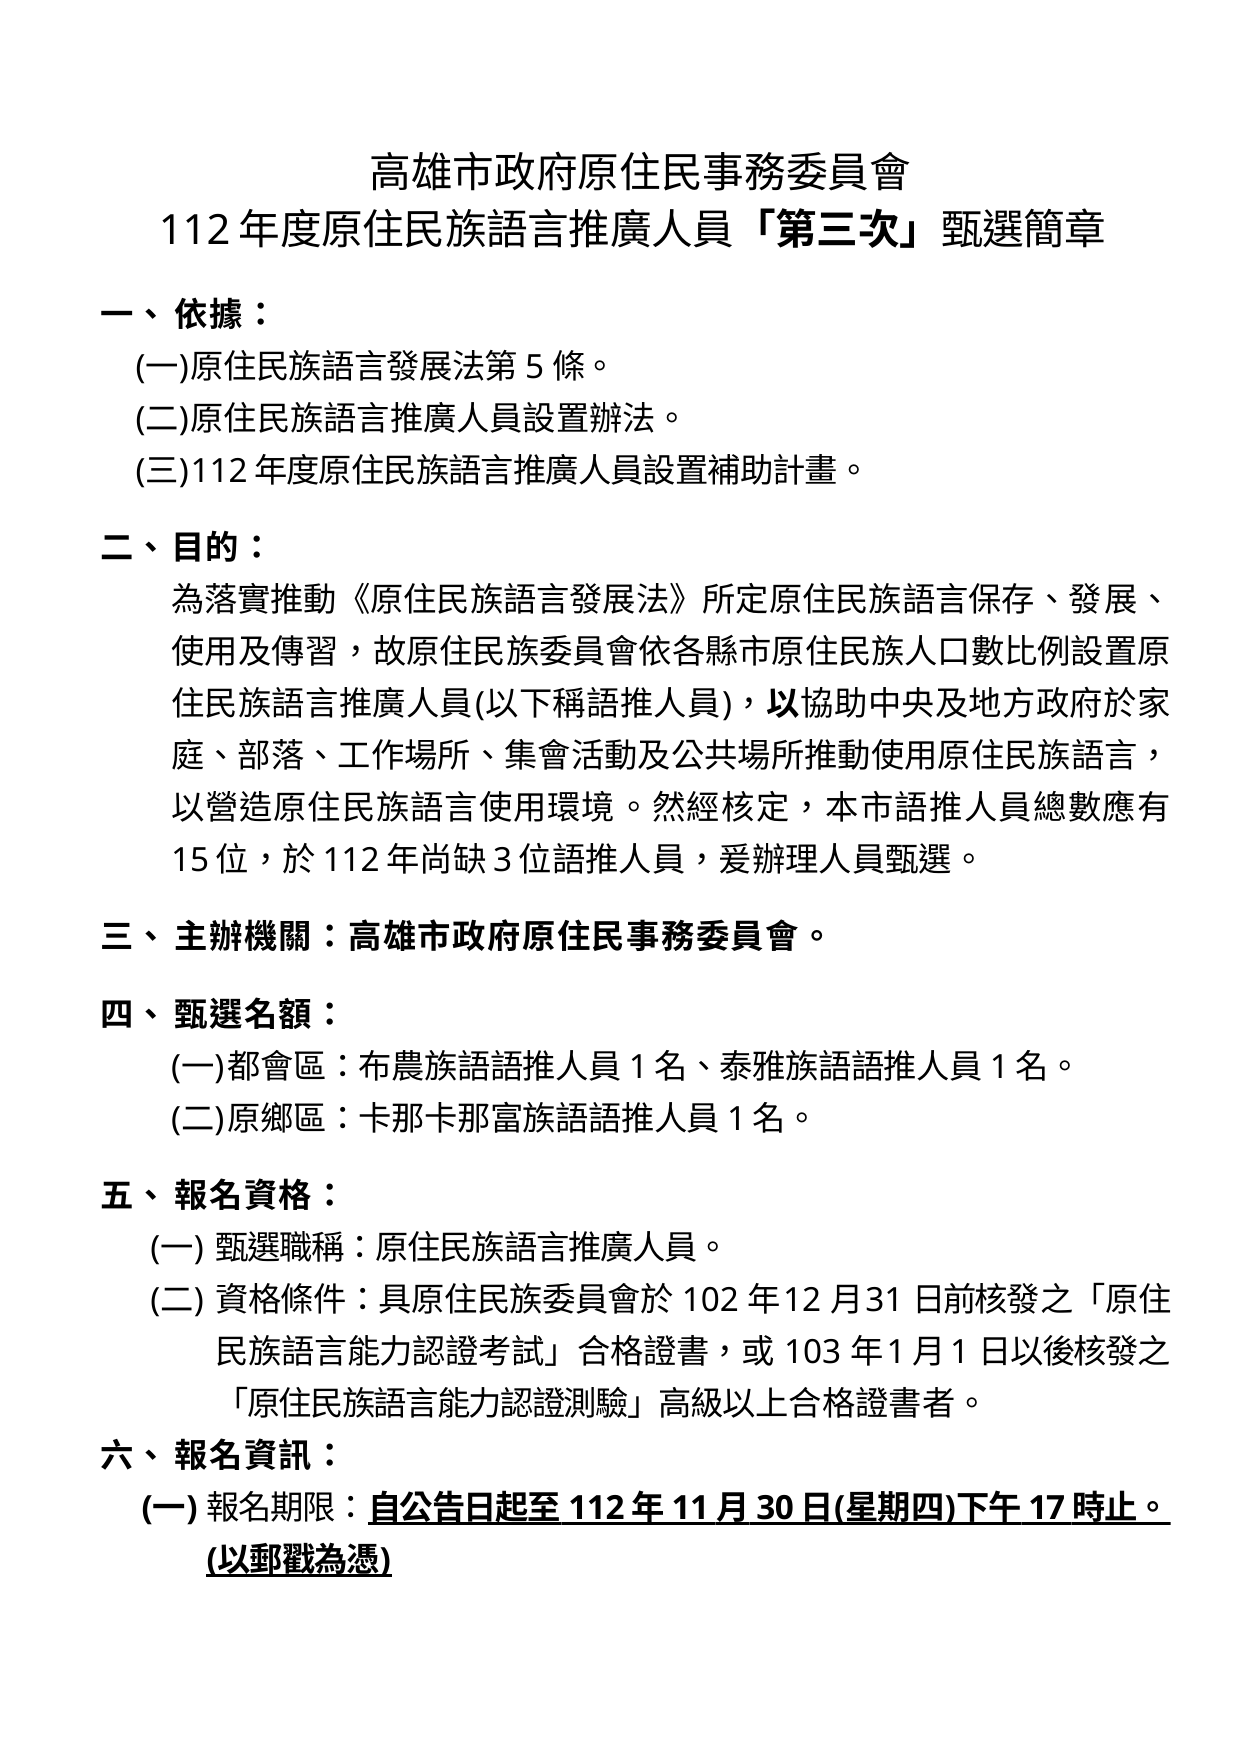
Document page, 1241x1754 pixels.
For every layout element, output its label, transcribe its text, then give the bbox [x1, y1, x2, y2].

list 目的： [100, 518, 1171, 570]
list 原住民族語言推廣人員設置辦法。 [135, 388, 1171, 441]
list 原鄉區：卡那卡那富族語語推人員1名。 [171, 1088, 1171, 1141]
list 依據： [100, 284, 1171, 336]
text 高雄市政府原住民事務委員會 [115, 148, 1165, 197]
list 資格條件：具原住民族委員會於 102 年 12 月 31 日前核發之「原住民族語言能力認證考試」合格證書，或 103 年 1月 1 日以後核發之「原住民族語言能力認證測驗」高級以上合格證書者。 [150, 1270, 1171, 1426]
list 報名資訊： [100, 1426, 1171, 1478]
list 甄選職稱：原住民族語言推廣人員。 [150, 1218, 1171, 1270]
text 為落實推動《原住民族語言發展法》所定原住民族語言保存、發展、使用及傳習，故原住民族委員會依各縣市原住民族人口數比例設置原住民族語言推廣人員(以下稱語推人員)，以協助中央及地方政府於家庭、部落、工作場所、集會活動及公共場所推動使用原住民族語言，以營造原住民族語言使用環境。然經核定，本市語推人員總數應有15位，於112年尚缺3位語推人員，爰辦理人員甄選。 [171, 570, 1171, 882]
list 112年度原住民族語言推廣人員設置補助計畫。 [135, 441, 1171, 493]
list 報名期限：自公告日起至112年11月30日(星期四)下午17時止。(以郵戳為憑) [141, 1478, 1171, 1582]
list 原住民族語言發展法第 5 條。 [135, 336, 1171, 388]
list 都會區：布農族語語推人員1名、泰雅族語語推人員1名。 [171, 1036, 1171, 1088]
text 112年度原住民族語言推廣人員「第三次」甄選簡章 [100, 197, 1165, 256]
list 主辦機關：高雄市政府原住民事務委員會。 [100, 907, 1171, 959]
list 報名資格： [100, 1166, 1171, 1218]
list 甄選名額： [100, 984, 1171, 1036]
